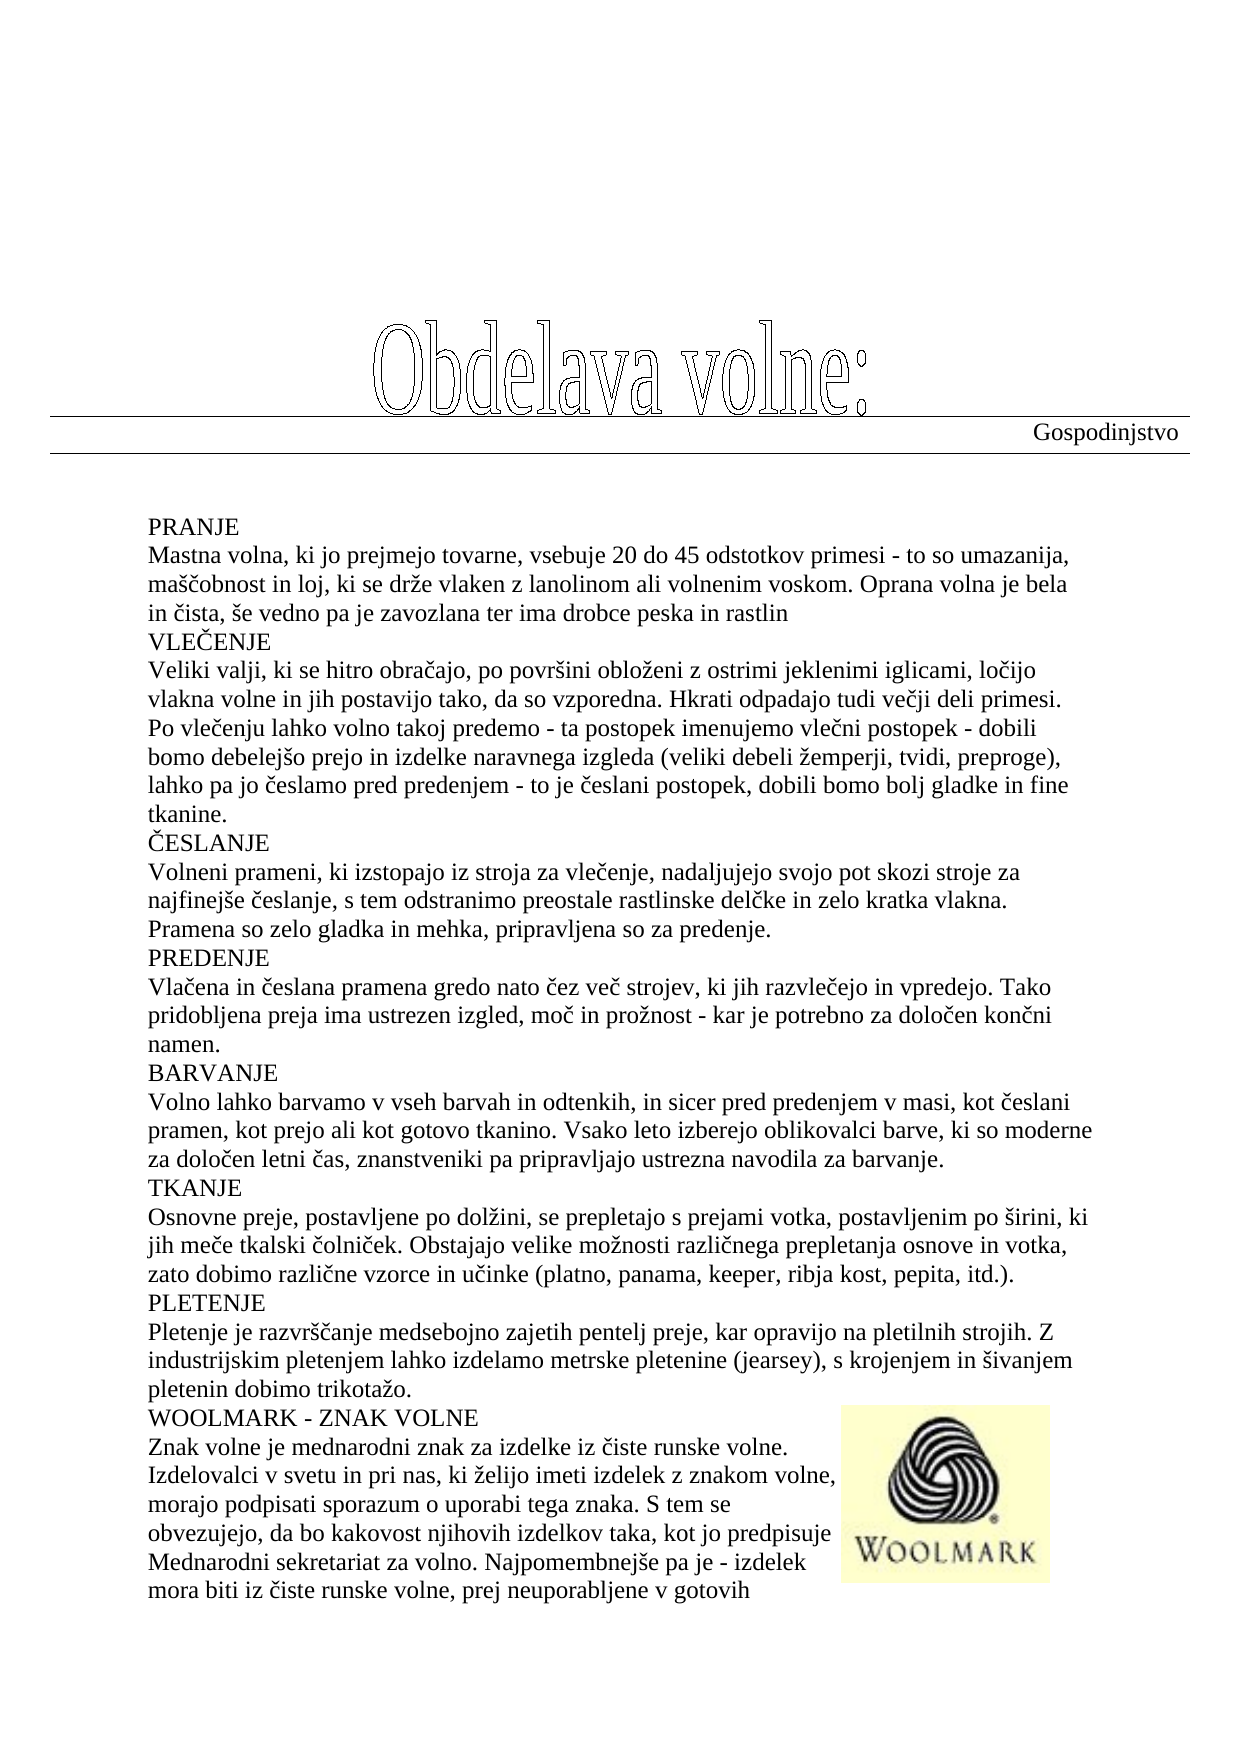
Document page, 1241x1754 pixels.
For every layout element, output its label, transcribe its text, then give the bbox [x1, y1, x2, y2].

text Vlačena in česlana pramena gredo nato čez več strojev, ki jih razvlečejo in vpredejo. Tako pridobljena preja ima ustrezen izgled, moč in prožnost - kar je potrebno za določen končni namen. [148, 972, 1093, 1058]
text Volneni prameni, ki izstopajo iz stroja za vlečenje, nadaljujejo svojo pot skozi stroje za najfinejše česlanje, s tem odstranimo preostale rastlinske delčke in zelo kratka vlakna. Pramena so zelo gladka in mehka, pripravljena so za predenje. [148, 857, 1093, 943]
picture [841, 1405, 1050, 1583]
text Veliki valji, ki se hitro obračajo, po površini obloženi z ostrimi jeklenimi iglicami, ločijo vlakna volne in jih postavijo tako, da so vzporedna. Hkrati odpadajo tudi večji deli primesi. Po vlečenju lahko volno takoj predemo - ta postopek imenujemo vlečni postopek - dobili bomo debelejšo prejo in izdelke naravnega izgleda (veliki debeli žemperji, tvidi, preproge), lahko pa jo česlamo pred predenjem - to je česlani postopek, dobili bomo bolj gladke in fine tkanine. [148, 655, 1093, 828]
text WOOLMARK - ZNAK VOLNE [148, 1403, 1093, 1432]
text Osnovne preje, postavljene po dolžini, se prepletajo s prejami votka, postavljenim po širini, ki jih meče tkalski čolniček. Obstajajo velike možnosti različnega prepletanja osnove in votka, zato dobimo različne vzorce in učinke (platno, panama, keeper, ribja kost, pepita, itd.). [148, 1202, 1093, 1288]
text PREDENJE [148, 943, 1093, 972]
text Pletenje je razvrščanje medsebojno zajetih pentelj preje, kar opravijo na pletilnih strojih. Z industrijskim pletenjem lahko izdelamo metrske pletenine (jearsey), s krojenjem in šivanjem pletenin dobimo trikotažo. [148, 1317, 1093, 1403]
text BARVANJE [148, 1058, 1093, 1087]
text PLETENJE [148, 1288, 1093, 1317]
text PRANJE [148, 512, 1093, 540]
table_header Gospodinjstvo [620, 417, 1190, 453]
text ČESLANJE [148, 828, 1093, 857]
text TKANJE [148, 1173, 1093, 1202]
table_header [50, 417, 620, 453]
text Znak volne je mednarodni znak za izdelke iz čiste runske volne. Izdelovalci v svetu in pri nas, ki želijo imeti izdelek z znakom volne, morajo podpisati sporazum o uporabi tega znaka. S tem se obvezujejo, da bo kakovost njihovih izdelkov taka, kot jo predpisuje Mednarodni sekretariat za volno. Najpomembnejše pa je - izdelek mora biti iz čiste runske volne, prej neuporabljene v gotovih [148, 1432, 1093, 1604]
text Volno lahko barvamo v vseh barvah in odtenkih, in sicer pred predenjem v masi, kot česlani pramen, kot prejo ali kot gotovo tkanino. Vsako leto izberejo oblikovalci barve, ki so moderne za določen letni čas, znanstveniki pa pripravljajo ustrezna navodila za barvanje. [148, 1087, 1093, 1173]
text VLEČENJE [148, 627, 1093, 655]
text Mastna volna, ki jo prejmejo tovarne, vsebuje 20 do 45 odstotkov primesi - to so umazanija, maščobnost in loj, ki se drže vlaken z lanolinom ali volnenim voskom. Oprana volna je bela in čista, še vedno pa je zavozlana ter ima drobce peska in rastlin [148, 540, 1093, 627]
